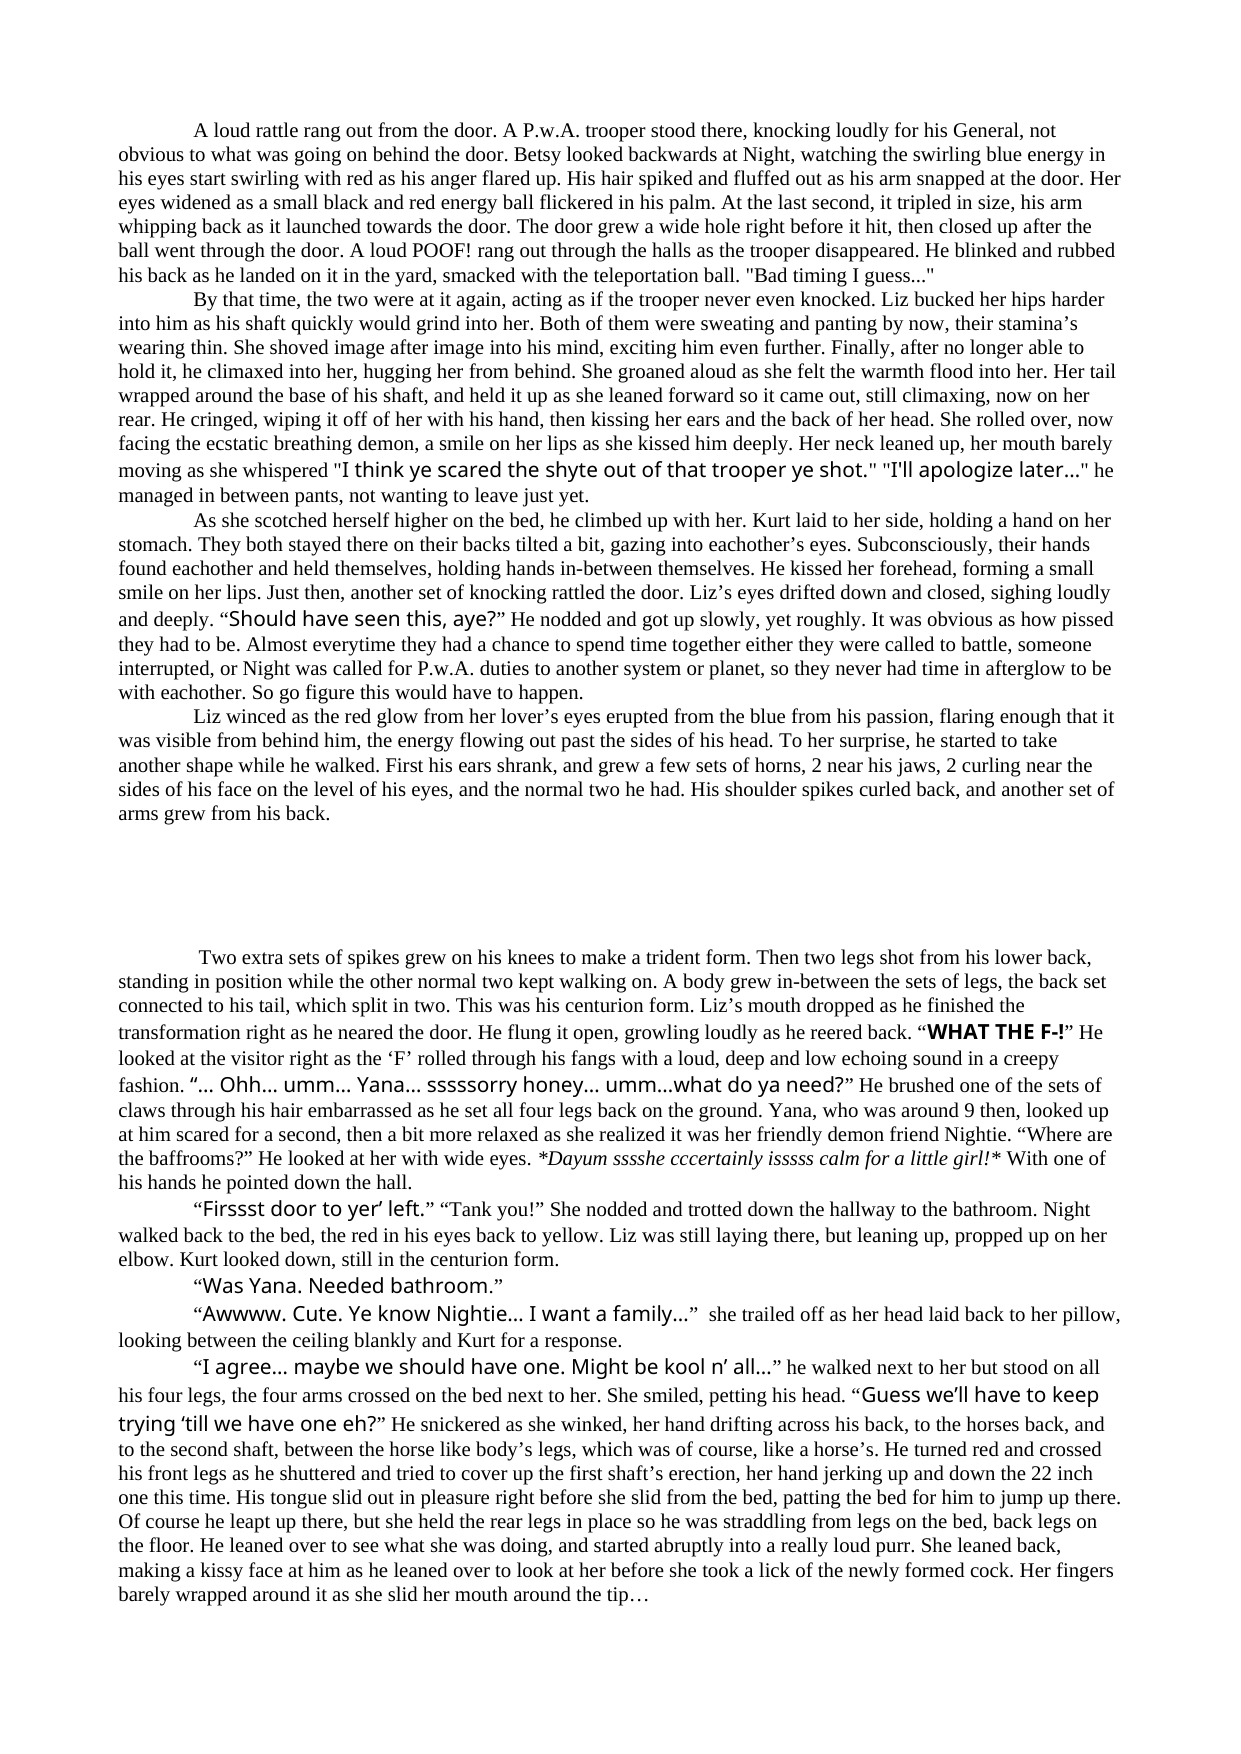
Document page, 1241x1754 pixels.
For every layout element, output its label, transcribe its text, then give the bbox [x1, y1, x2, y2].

text Liz winced as the red glow from her lover’s eyes erupted from the blue from his passion, flaring enough that it was visible from behind him, the energy flowing out past the sides of his head. To her surprise, he started to take another shape while he walked. First his ears shrank, and grew a few sets of horns, 2 near his jaws, 2 curling near the sides of his face on the level of his eyes, and the normal two he had. His shoulder spikes curled back, and another set of arms grew from his back. [118, 704, 1122, 825]
text A loud rattle rang out from the door. A P.w.A. trooper stood there, knocking loudly for his General, not obvious to what was going on behind the door. Betsy looked backwards at Night, watching the swirling blue energy in his eyes start swirling with red as his anger flared up. His hair spiked and fluffed out as his arm snapped at the door. Her eyes widened as a small black and red energy ball flickered in his palm. At the last second, it tripled in size, his arm whipping back as it launched towards the door. The door grew a wide hole right before it hit, then closed up after the ball went through the door. A loud POOF! rang out through the halls as the trooper disappeared. He blinked and rubbed his back as he landed on it in the yard, smacked with the teleportation ball. "Bad timing I guess..." [118, 118, 1122, 287]
text Two extra sets of spikes grew on his knees to make a trident form. Then two legs shot from his lower back, standing in position while the other normal two kept walking on. A body grew in-between the sets of legs, the back set connected to his tail, which split in two. This was his centurion form. Liz’s mouth dropped as he finished the transformation right as he neared the door. He flung it open, growling loudly as he reered back. “WHAT THE F-!” He looked at the visitor right as the ‘F’ rolled through his fangs with a loud, deep and low echoing sound in a creepy fashion. “… Ohh… umm… Yana… sssssorry honey… umm…what do ya need?” He brushed one of the sets of claws through his hair embarrassed as he set all four legs back on the ground. Yana, who was around 9 then, looked up at him scared for a second, then a bit more relaxed as she realized it was her friendly demon friend Nightie. “Where are the baffrooms?” He looked at her with wide eyes. *Dayum sssshe cccertainly isssss calm for a little girl!* With one of his hands he pointed down the hall. [118, 945, 1122, 1194]
text As she scotched herself higher on the bed, he climbed up with her. Kurt laid to her side, holding a hand on her stomach. They both stayed there on their backs tilted a bit, gazing into eachother’s eyes. Subconsciously, their hands found eachother and held themselves, holding hands in-between themselves. He kissed her forehead, forming a small smile on her lips. Just then, another set of knocking rattled the door. Liz’s eyes drifted down and closed, sighing loudly and deeply. “Should have seen this, aye?” He nodded and got up slowly, yet roughly. It was obvious as how pissed they had to be. Almost everytime they had a chance to spend time together either they were called to battle, someone interrupted, or Night was called for P.w.A. duties to another system or planet, so they never had time in afterglow to be with eachother. So go figure this would have to happen. [118, 507, 1122, 704]
text “Awwww. Cute. Ye know Nightie… I want a family…” she trailed off as her head laid back to her pillow, looking between the ceiling blankly and Kurt for a response. [118, 1299, 1122, 1352]
text “Was Yana. Needed bathroom.” [118, 1271, 1122, 1299]
text “I agree… maybe we should have one. Might be kool n’ all…” he walked next to her but stood on all his four legs, the four arms crossed on the bed next to her. She smiled, petting his head. “Guess we’ll have to keep trying ‘till we have one eh?” He snickered as she winked, her hand drifting across his back, to the horses back, and to the second shaft, between the horse like body’s legs, which was of course, like a horse’s. He turned red and crossed his front legs as he shuttered and tried to cover up the first shaft’s erection, her hand jerking up and down the 22 inch one this time. His tongue slid out in pleasure right before she slid from the bed, patting the bed for him to jump up there. Of course he leapt up there, but she held the rear legs in place so he was straddling from legs on the bed, back legs on the floor. He leaned over to see what she was doing, and started abruptly into a really loud purr. She leaned back, making a kissy face at him as he leaned over to look at her before she took a lick of the newly formed cock. Her fingers barely wrapped around it as she slid her mouth around the tip… [118, 1352, 1122, 1606]
text By that time, the two were at it again, acting as if the trooper never even knocked. Liz bucked her hips harder into him as his shaft quickly would grind into her. Both of them were sweating and panting by now, their stamina’s wearing thin. She shoved image after image into his mind, exciting him even further. Finally, after no longer able to hold it, he climaxed into her, hugging her from behind. She groaned aloud as she felt the warmth flood into her. Her tail wrapped around the base of his shaft, and held it up as she leaned forward so it came out, still climaxing, now on her rear. He cringed, wiping it off of her with his hand, then kissing her ears and the back of her head. She rolled over, now facing the ecstatic breathing demon, a smile on her lips as she kissed him deeply. Her neck leaned up, her mouth barely moving as she whispered "I think ye scared the shyte out of that trooper ye shot." "I'll apologize later…" he managed in between pants, not wanting to leave just yet. [118, 287, 1122, 507]
text “Firssst door to yer’ left.” “Tank you!” She nodded and trotted down the hallway to the bathroom. Night walked back to the bed, the red in his eyes back to yellow. Liz was still laying there, but leaning up, propped up on her elbow. Kurt looked down, still in the centurion form. [118, 1194, 1122, 1271]
